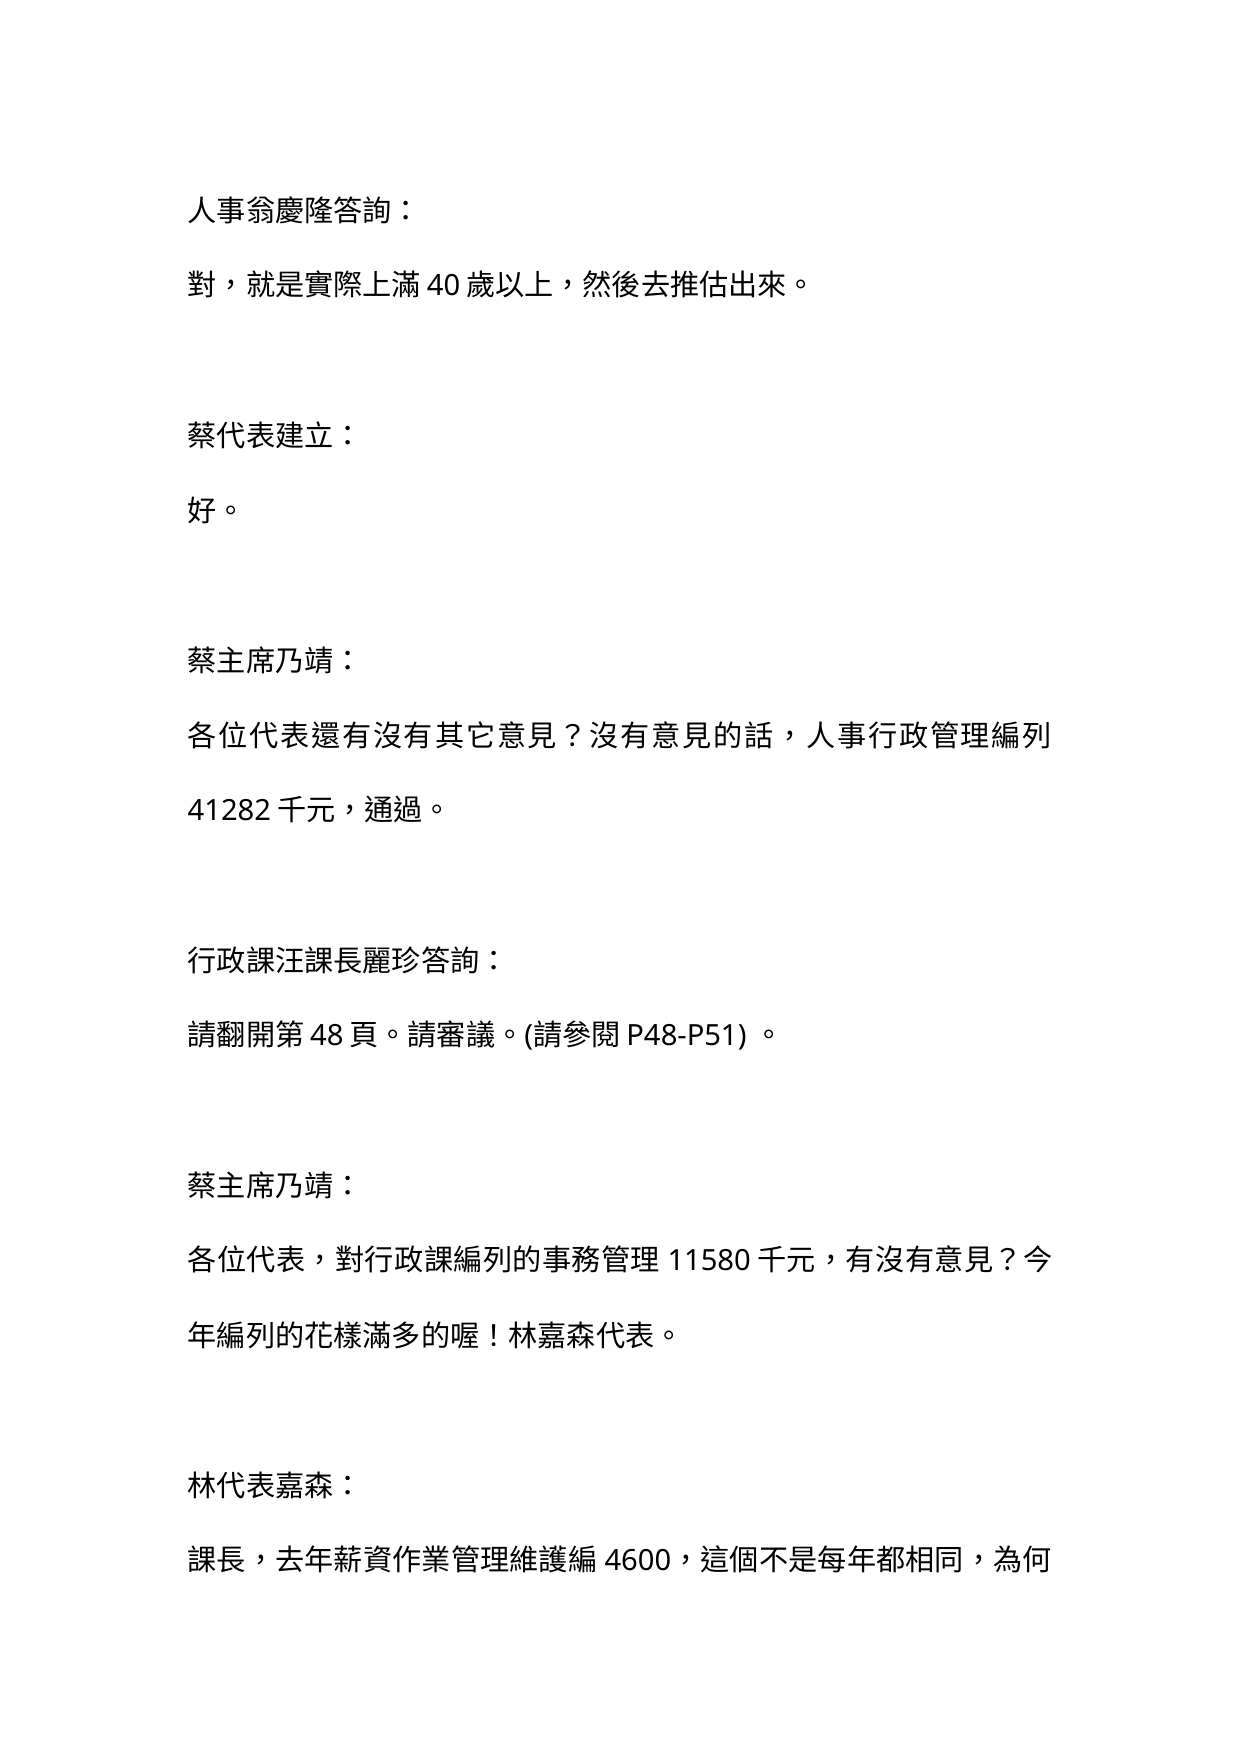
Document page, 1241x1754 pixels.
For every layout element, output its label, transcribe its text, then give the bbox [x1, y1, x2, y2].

text 好。 [187, 464, 1053, 539]
text 行政課汪課長麗珍答詢： [187, 914, 1053, 989]
text 林代表嘉森： [187, 1439, 1053, 1514]
text 蔡代表建立： [187, 389, 1053, 464]
text 對，就是實際上滿40歲以上，然後去推估出來。 [187, 239, 1053, 314]
text 各位代表還有沒有其它意見？沒有意見的話，人事行政管理編列41282千元，通過。 [187, 689, 1053, 839]
text 蔡主席乃靖： [187, 614, 1053, 689]
text 請翻開第48頁。請審議。(請參閱P48-P51) 。 [187, 989, 1053, 1064]
text 課長，去年薪資作業管理維護編4600，這個不是每年都相同，為何 [187, 1514, 1053, 1589]
text 各位代表，對行政課編列的事務管理11580千元，有沒有意見？今年編列的花樣滿多的喔！林嘉森代表。 [187, 1214, 1053, 1364]
text 人事翁慶隆答詢： [187, 164, 1053, 239]
text 蔡主席乃靖： [187, 1139, 1053, 1214]
